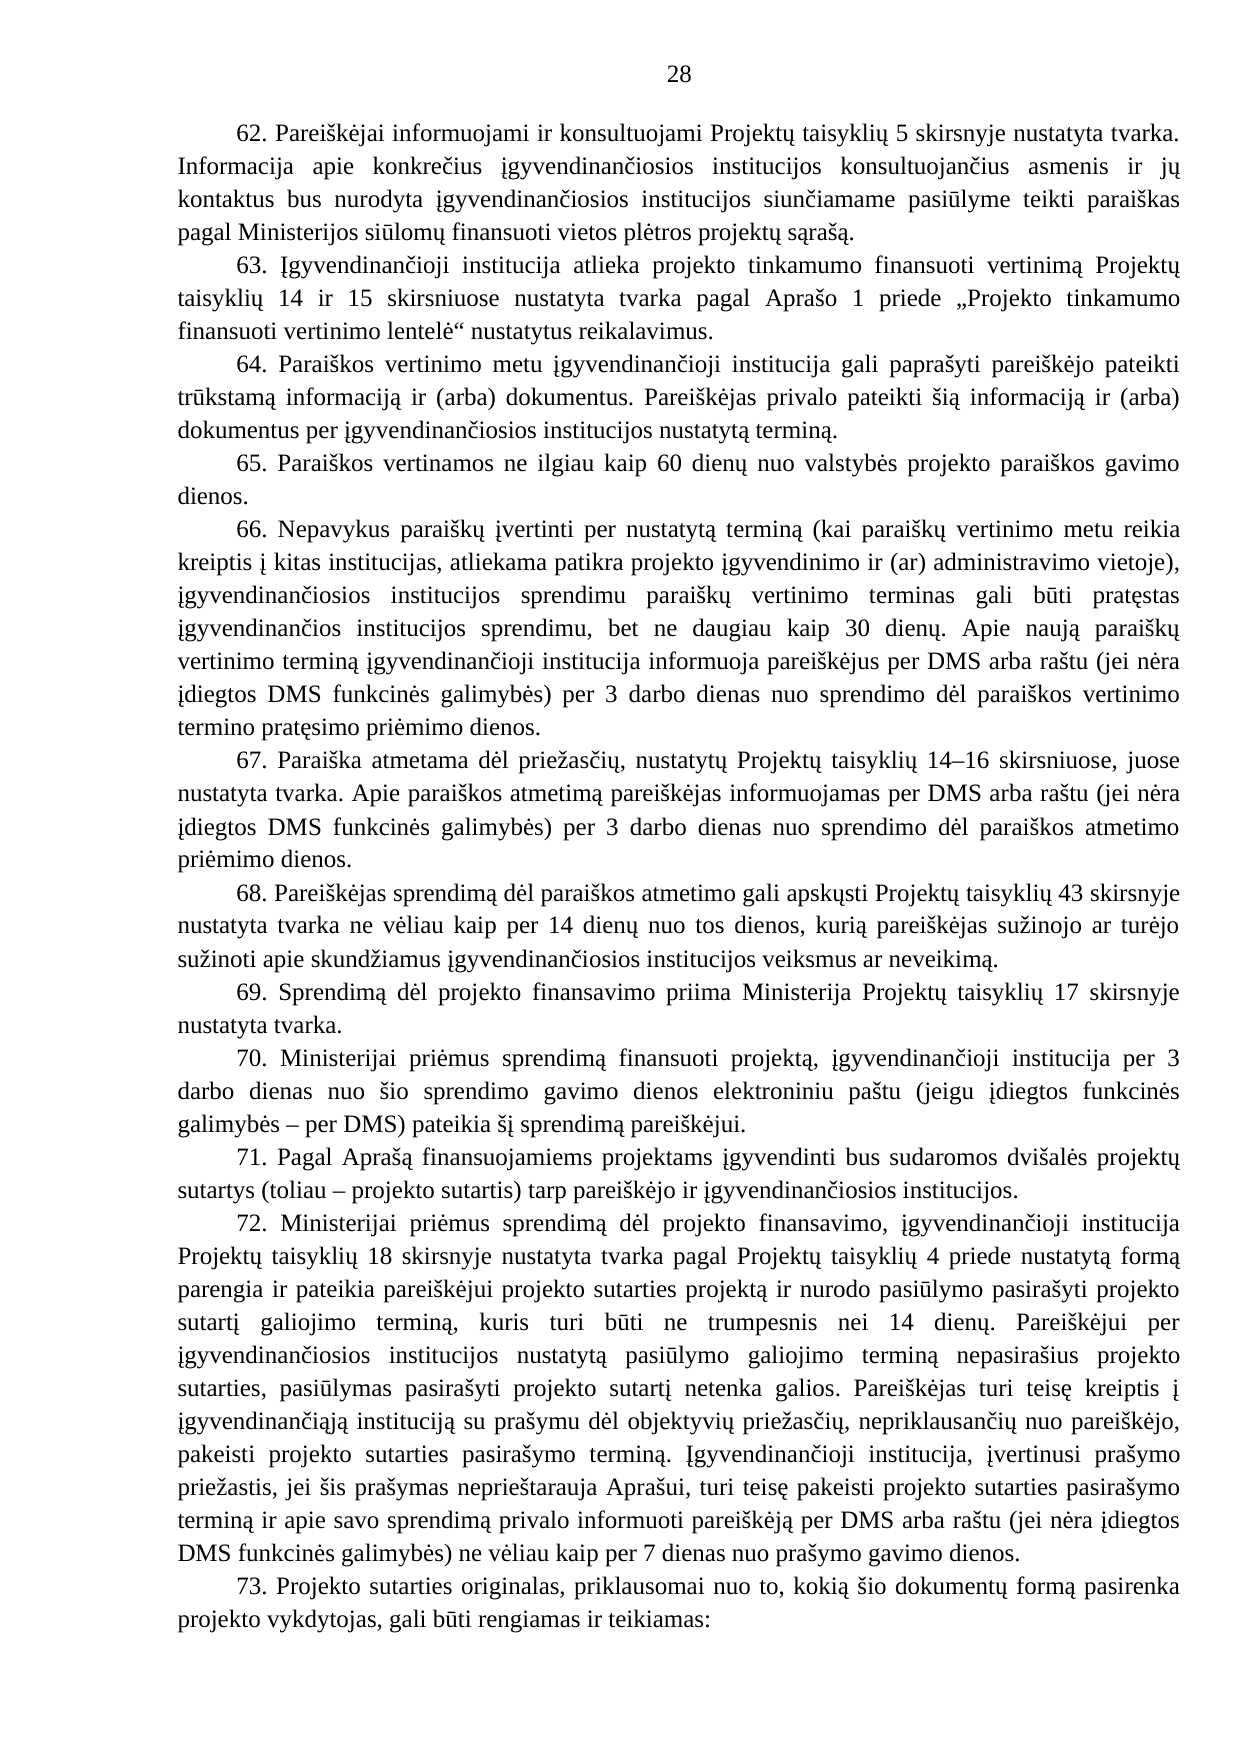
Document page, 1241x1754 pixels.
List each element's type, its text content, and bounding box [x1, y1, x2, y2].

text 63. Įgyvendinančioji institucija atlieka projekto tinkamumo finansuoti vertinimą Projektų taisyklių 14 ir 15 skirsniuose nustatyta tvarka pagal Aprašo 1 priede „Projekto tinkamumo finansuoti vertinimo lentelė“ nustatytus reikalavimus. [177, 250, 1181, 345]
text 64. Paraiškos vertinimo metu įgyvendinančioji institucija gali paprašyti pareiškėjo pateikti trūkstamą informaciją ir (arba) dokumentus. Pareiškėjas privalo pateikti šią informaciją ir (arba) dokumentus per įgyvendinančiosios institucijos nustatytą terminą. [177, 349, 1181, 444]
text 69. Sprendimą dėl projekto finansavimo priima Ministerija Projektų taisyklių 17 skirsnyje nustatyta tvarka. [177, 977, 1181, 1038]
text 65. Paraiškos vertinamos ne ilgiau kaip 60 dienų nuo valstybės projekto paraiškos gavimo dienos. [177, 448, 1181, 510]
text 62. Pareiškėjai informuojami ir konsultuojami Projektų taisyklių 5 skirsnyje nustatyta tvarka. Informacija apie konkrečius įgyvendinančiosios institucijos konsultuojančius asmenis ir jų kontaktus bus nurodyta įgyvendinančiosios institucijos siunčiamame pasiūlyme teikti paraiškas pagal Ministerijos siūlomų finansuoti vietos plėtros projektų sąrašą. [177, 118, 1181, 246]
text 67. Paraiška atmetama dėl priežasčių, nustatytų Projektų taisyklių 14–16 skirsniuose, juose nustatyta tvarka. Apie paraiškos atmetimą pareiškėjas informuojamas per DMS arba raštu (jei nėra įdiegtos DMS funkcinės galimybės) per 3 darbo dienas nuo sprendimo dėl paraiškos atmetimo priėmimo dienos. [177, 746, 1181, 873]
text 71. Pagal Aprašą finansuojamiems projektams įgyvendinti bus sudaromos dvišalės projektų sutartys (toliau – projekto sutartis) tarp pareiškėjo ir įgyvendinančiosios institucijos. [177, 1142, 1181, 1203]
text 73. Projekto sutarties originalas, priklausomai nuo to, kokią šio dokumentų formą pasirenka projekto vykdytojas, gali būti rengiamas ir teikiamas: [177, 1571, 1181, 1633]
text 68. Pareiškėjas sprendimą dėl paraiškos atmetimo gali apskųsti Projektų taisyklių 43 skirsnyje nustatyta tvarka ne vėliau kaip per 14 dienų nuo tos dienos, kurią pareiškėjas sužinojo ar turėjo sužinoti apie skundžiamus įgyvendinančiosios institucijos veiksmus ar neveikimą. [177, 878, 1181, 972]
text 70. Ministerijai priėmus sprendimą finansuoti projektą, įgyvendinančioji institucija per 3 darbo dienas nuo šio sprendimo gavimo dienos elektroniniu paštu (jeigu įdiegtos funkcinės galimybės – per DMS) pateikia šį sprendimą pareiškėjui. [177, 1043, 1181, 1137]
text 72. Ministerijai priėmus sprendimą dėl projekto finansavimo, įgyvendinančioji institucija Projektų taisyklių 18 skirsnyje nustatyta tvarka pagal Projektų taisyklių 4 priede nustatytą formą parengia ir pateikia pareiškėjui projekto sutarties projektą ir nurodo pasiūlymo pasirašyti projekto sutartį galiojimo terminą, kuris turi būti ne trumpesnis nei 14 dienų. Pareiškėjui per įgyvendinančiosios institucijos nustatytą pasiūlymo galiojimo terminą nepasirašius projekto sutarties, pasiūlymas pasirašyti projekto sutartį netenka galios. Pareiškėjas turi teisę kreiptis į įgyvendinančiąją instituciją su prašymu dėl objektyvių priežasčių, nepriklausančių nuo pareiškėjo, pakeisti projekto sutarties pasirašymo terminą. Įgyvendinančioji institucija, įvertinusi prašymo priežastis, jei šis prašymas neprieštarauja Aprašui, turi teisę pakeisti projekto sutarties pasirašymo terminą ir apie savo sprendimą privalo informuoti pareiškėją per DMS arba raštu (jei nėra įdiegtos DMS funkcinės galimybės) ne vėliau kaip per 7 dienas nuo prašymo gavimo dienos. [177, 1208, 1181, 1567]
text 66. Nepavykus paraiškų įvertinti per nustatytą terminą (kai paraiškų vertinimo metu reikia kreiptis į kitas institucijas, atliekama patikra projekto įgyvendinimo ir (ar) administravimo vietoje), įgyvendinančiosios institucijos sprendimu paraiškų vertinimo terminas gali būti pratęstas įgyvendinančios institucijos sprendimu, bet ne daugiau kaip 30 dienų. Apie naują paraiškų vertinimo terminą įgyvendinančioji institucija informuoja pareiškėjus per DMS arba raštu (jei nėra įdiegtos DMS funkcinės galimybės) per 3 darbo dienas nuo sprendimo dėl paraiškos vertinimo termino pratęsimo priėmimo dienos. [177, 514, 1181, 741]
